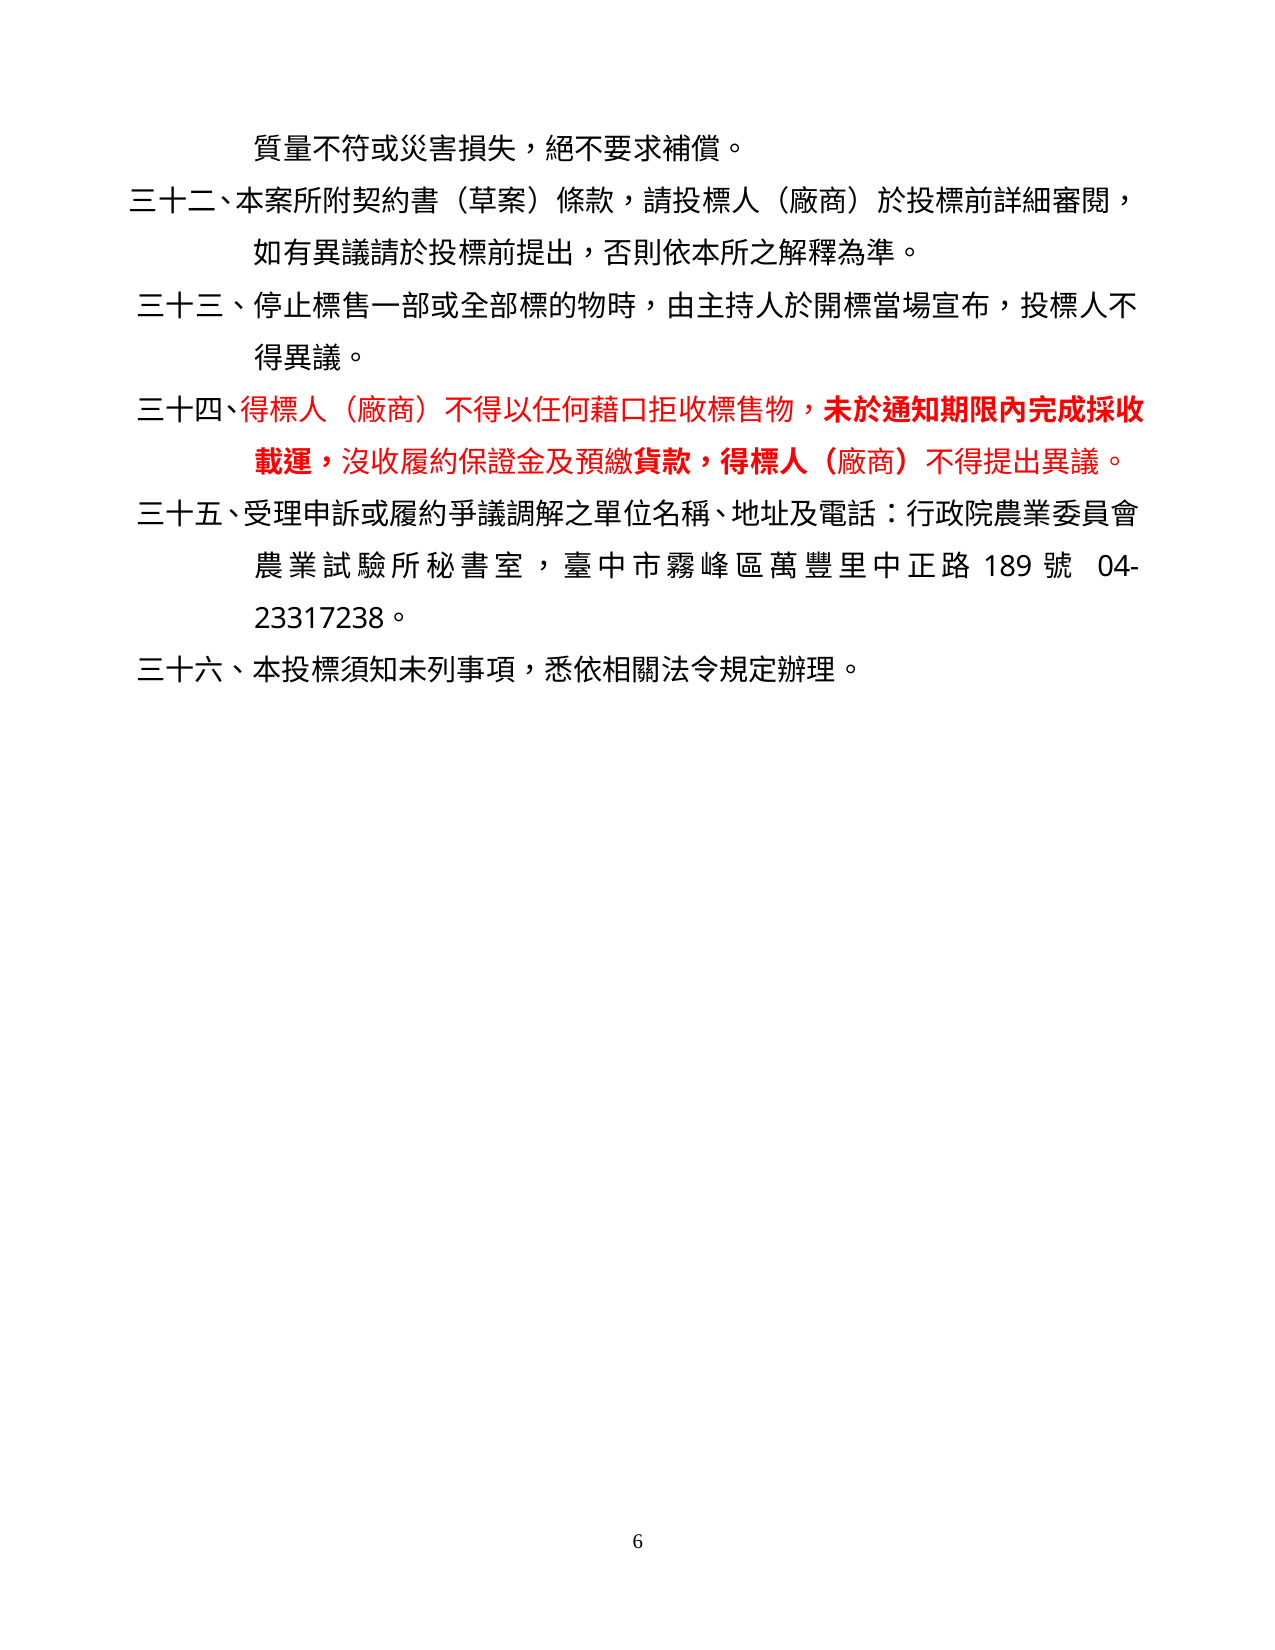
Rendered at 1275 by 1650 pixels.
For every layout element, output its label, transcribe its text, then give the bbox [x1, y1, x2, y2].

text 三十一、投標人應詳閱投標須知，現場標的並應前往勘查，得標後如價格跌落、質量不符或災害損失，絕不要求補償。 [136, 118, 1139, 170]
text 三十四、得標人（廠商）不得以任何藉口拒收標售物，未於通知期限內完成採收、載運，沒收履約保證金及預繳貨款，得標人（廠商）不得提出異議。 [136, 378, 1139, 483]
text 三十三、停止標售一部或全部標的物時，由主持人於開標當場宣布，投標人不得異議。 [136, 274, 1139, 378]
text 三十六、本投標須知未列事項，悉依相關法令規定辦理。 [136, 639, 1139, 691]
text 三十五、受理申訴或履約爭議調解之單位名稱、地址及電話：行政院農業委員會農業試驗所秘書室，臺中市霧峰區萬豐里中正路189號 04-23317238。 [136, 483, 1139, 639]
text 三十二、本案所附契約書（草案）條款，請投標人（廠商）於投標前詳細審閱，如有異議請於投標前提出，否則依本所之解釋為準。 [121, 170, 1139, 274]
